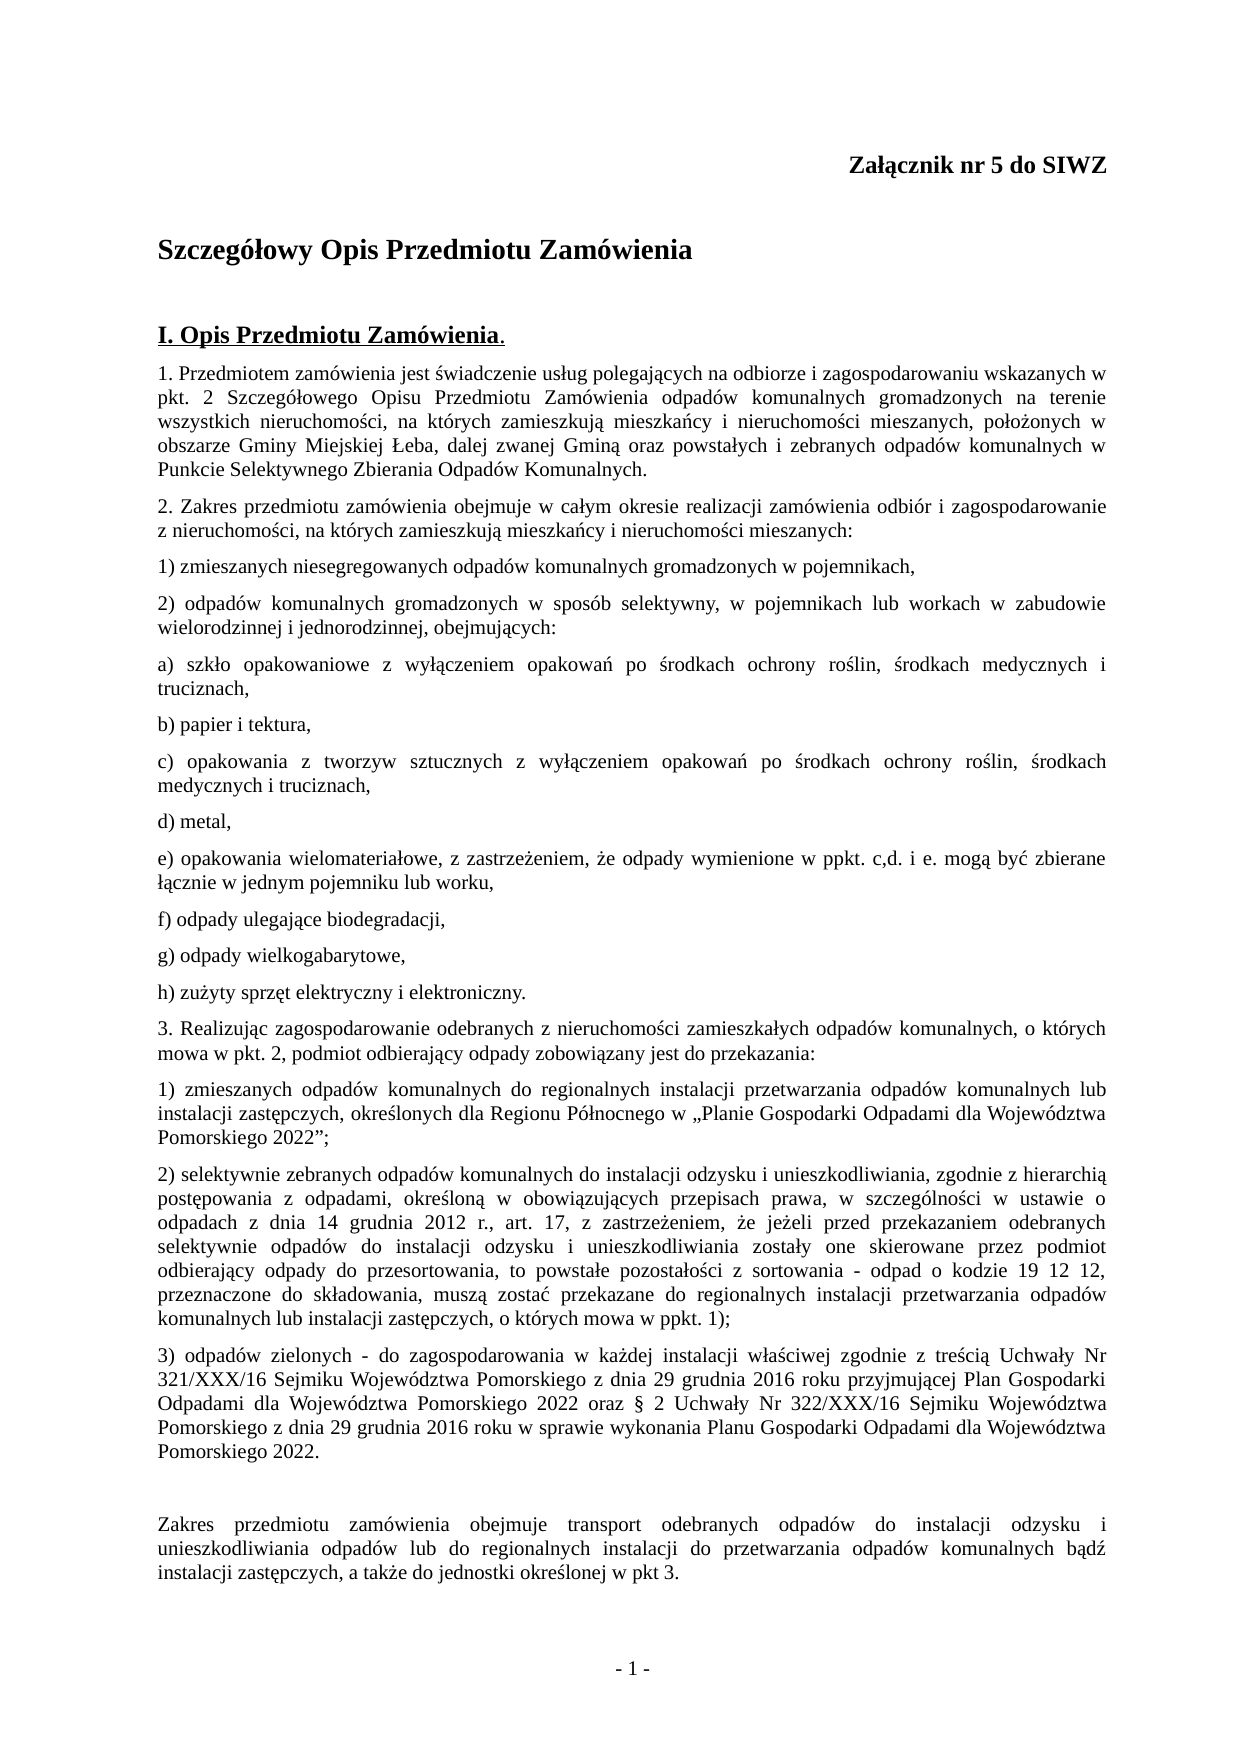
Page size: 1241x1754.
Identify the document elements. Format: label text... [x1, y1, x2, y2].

text 2) selektywnie zebranych odpadów komunalnych do instalacji odzysku i unieszkodliwiania, zgodnie z hierarchią postępowania z odpadami, określoną w obowiązujących przepisach prawa, w szczególności w ustawie o odpadach z dnia 14 grudnia 2012 r., art. 17, z zastrzeżeniem, że jeżeli przed przekazaniem odebranych selektywnie odpadów do instalacji odzysku i unieszkodliwiania zostały one skierowane przez podmiot odbierający odpady do przesortowania, to powstałe pozostałości z sortowania - odpad o kodzie 19 12 12, przeznaczone do składowania, muszą zostać przekazane do regionalnych instalacji przetwarzania odpadów komunalnych lub instalacji zastępczych, o których mowa w ppkt. 1); [157, 1162, 1107, 1330]
text e) opakowania wielomateriałowe, z zastrzeżeniem, że odpady wymienione w ppkt. c,d. i e. mogą być zbierane łącznie w jednym pojemniku lub worku, [157, 846, 1107, 894]
text c) opakowania z tworzyw sztucznych z wyłączeniem opakowań po środkach ochrony roślin, środkach medycznych i truciznach, [157, 749, 1107, 797]
text 1. Przedmiotem zamówienia jest świadczenie usług polegających na odbiorze i zagospodarowaniu wskazanych w pkt. 2 Szczegółowego Opisu Przedmiotu Zamówienia odpadów komunalnych gromadzonych na terenie wszystkich nieruchomości, na których zamieszkują mieszkańcy i nieruchomości mieszanych, położonych w obszarze Gminy Miejskiej Łeba, dalej zwanej Gminą oraz powstałych i zebranych odpadów komunalnych w Punkcie Selektywnego Zbierania Odpadów Komunalnych. [157, 361, 1107, 481]
text g) odpady wielkogabarytowe, [157, 943, 1107, 967]
text 2. Zakres przedmiotu zamówienia obejmuje w całym okresie realizacji zamówienia odbiór i zagospodarowanie z nieruchomości, na których zamieszkują mieszkańcy i nieruchomości mieszanych: [157, 494, 1107, 542]
text I. Opis Przedmiotu Zamówienia. [157, 320, 1107, 348]
text 3. Realizując zagospodarowanie odebranych z nieruchomości zamieszkałych odpadów komunalnych, o których mowa w pkt. 2, podmiot odbierający odpady zobowiązany jest do przekazania: [157, 1016, 1107, 1064]
text a) szkło opakowaniowe z wyłączeniem opakowań po środkach ochrony roślin, środkach medycznych i truciznach, [157, 652, 1107, 700]
text b) papier i tektura, [157, 712, 1107, 736]
text h) zużyty sprzęt elektryczny i elektroniczny. [157, 980, 1107, 1004]
text d) metal, [157, 809, 1107, 833]
text Zakres przedmiotu zamówienia obejmuje transport odebranych odpadów do instalacji odzysku i unieszkodliwiania odpadów lub do regionalnych instalacji do przetwarzania odpadów komunalnych bądź instalacji zastępczych, a także do jednostki określonej w pkt 3. [157, 1512, 1107, 1584]
list 1) zmieszanych niesegregowanych odpadów komunalnych gromadzonych w pojemnikach, [157, 554, 1107, 578]
list 2) odpadów komunalnych gromadzonych w sposób selektywny, w pojemnikach lub workach w zabudowie wielorodzinnej i jednorodzinnej, obejmujących: [157, 591, 1107, 639]
text 1) zmieszanych odpadów komunalnych do regionalnych instalacji przetwarzania odpadów komunalnych lub instalacji zastępczych, określonych dla Regionu Północnego w „Planie Gospodarki Odpadami dla Województwa Pomorskiego 2022”; [157, 1077, 1107, 1149]
text Szczegółowy Opis Przedmiotu Zamówienia [157, 232, 1107, 266]
text f) odpady ulegające biodegradacji, [157, 907, 1107, 931]
text Załącznik nr 5 do SIWZ [157, 150, 1107, 179]
text 3) odpadów zielonych - do zagospodarowania w każdej instalacji właściwej zgodnie z treścią Uchwały Nr 321/XXX/16 Sejmiku Województwa Pomorskiego z dnia 29 grudnia 2016 roku przyjmującej Plan Gospodarki Odpadami dla Województwa Pomorskiego 2022 oraz § 2 Uchwały Nr 322/XXX/16 Sejmiku Województwa Pomorskiego z dnia 29 grudnia 2016 roku w sprawie wykonania Planu Gospodarki Odpadami dla Województwa Pomorskiego 2022. [157, 1343, 1107, 1463]
